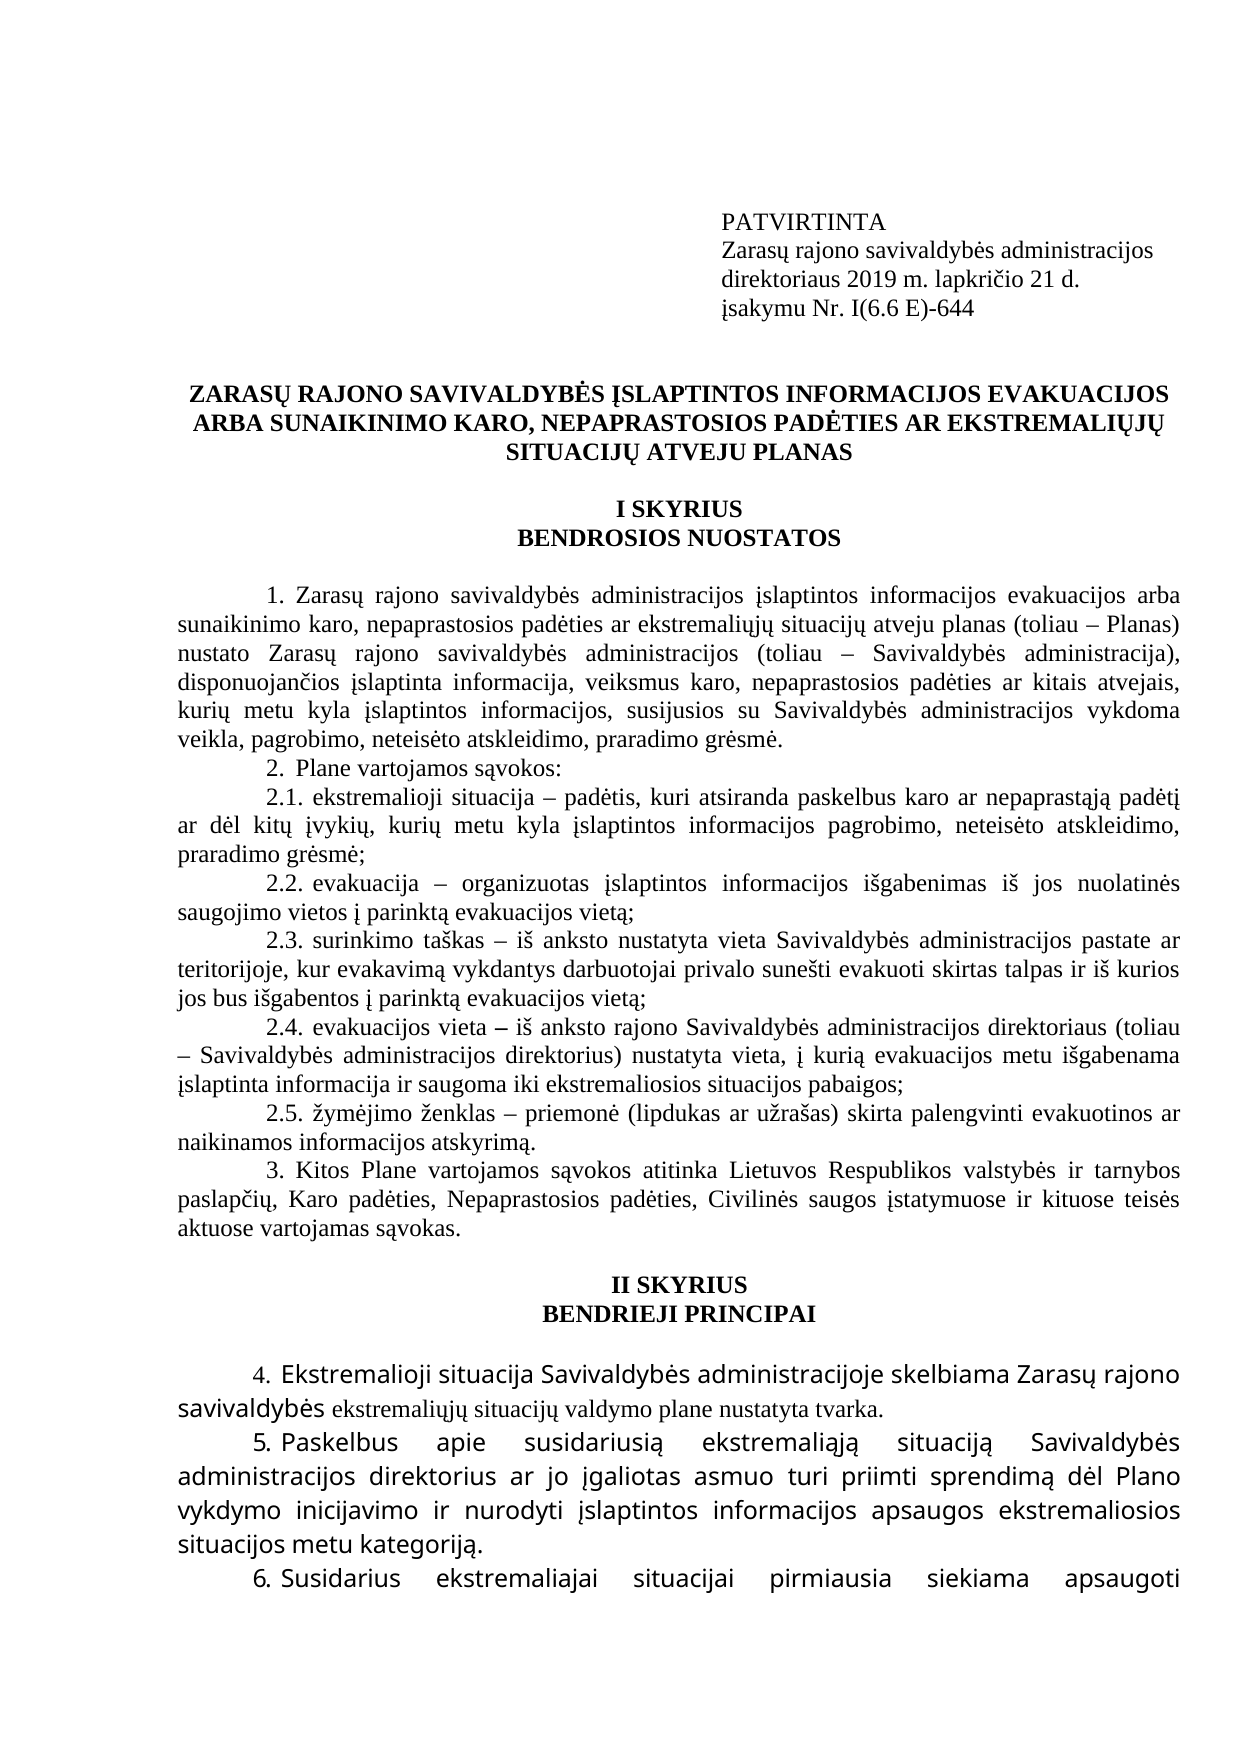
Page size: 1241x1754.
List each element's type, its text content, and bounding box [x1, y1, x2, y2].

text 6. Susidarius ekstremaliajai situacijai pirmiausia siekiama apsaugoti [177, 1561, 1181, 1595]
text 2.3. surinkimo taškas – iš anksto nustatyta vieta Savivaldybės administracijos pastate ar teritorijoje, kur evakavimą vykdantys darbuotojai privalo sunešti evakuoti skirtas talpas ir iš kurios jos bus išgabentos į parinktą evakuacijos vietą; [177, 925, 1181, 1012]
text įsakymu Nr. I(6.6 E)-644 [721, 293, 1190, 322]
text 5. Paskelbus apie susidariusią ekstremaliąją situaciją Savivaldybės administracijos direktorius ar jo įgaliotas asmuo turi priimti sprendimą dėl Plano vykdymo inicijavimo ir nurodyti įslaptintos informacijos apsaugos ekstremaliosios situacijos metu kategoriją. [177, 1425, 1181, 1561]
text BENDROSIOS NUOSTATOS [177, 523, 1181, 552]
text 2.5. žymėjimo ženklas – priemonė (lipdukas ar užrašas) skirta palengvinti evakuotinos ar naikinamos informacijos atskyrimą. [177, 1098, 1181, 1155]
text Zarasų rajono savivaldybės įslaptintos informacijos evakuacijos arba sunaikinimo karo, nepaprastosios padėties ar ekstremaliųJŲ situacijų atveju PLANAS [177, 379, 1181, 465]
text direktoriaus 2019 m. lapkričio 21 d. [721, 264, 1190, 293]
text BENDRIEJI PRINCIPAI [177, 1299, 1181, 1328]
text 3. Kitos Plane vartojamos sąvokos atitinka Lietuvos Respublikos valstybės ir tarnybos paslapčių, Karo padėties, Nepaprastosios padėties, Civilinės saugos įstatymuose ir kituose teisės aktuose vartojamas sąvokas. [177, 1155, 1181, 1242]
text I SKYRIUS [177, 494, 1181, 523]
text 2.2. evakuacija – organizuotas įslaptintos informacijos išgabenimas iš jos nuolatinės saugojimo vietos į parinktą evakuacijos vietą; [177, 868, 1181, 925]
text 4. Ekstremalioji situacija Savivaldybės administracijoje skelbiama Zarasų rajono savivaldybės ekstremaliųjų situacijų valdymo plane nustatyta tvarka. [177, 1357, 1181, 1425]
text 2.1. ekstremalioji situacija – padėtis, kuri atsiranda paskelbus karo ar nepaprastąją padėtį ar dėl kitų įvykių, kurių metu kyla įslaptintos informacijos pagrobimo, neteisėto atskleidimo, praradimo grėsmė; [177, 782, 1181, 868]
text 1. Zarasų rajono savivaldybės administracijos įslaptintos informacijos evakuacijos arba sunaikinimo karo, nepaprastosios padėties ar ekstremaliųjų situacijų atveju planas (toliau – Planas) nustato Zarasų rajono savivaldybės administracijos (toliau – Savivaldybės administracija), disponuojančios įslaptinta informacija, veiksmus karo, nepaprastosios padėties ar kitais atvejais, kurių metu kyla įslaptintos informacijos, susijusios su Savivaldybės administracijos vykdoma veikla, pagrobimo, neteisėto atskleidimo, praradimo grėsmė. [177, 580, 1181, 753]
text 2.4. evakuacijos vieta – iš anksto rajono Savivaldybės administracijos direktoriaus (toliau – Savivaldybės administracijos direktorius) nustatyta vieta, į kurią evakuacijos metu išgabenama įslaptinta informacija ir saugoma iki ekstremaliosios situacijos pabaigos; [177, 1012, 1181, 1098]
text 2. Plane vartojamos sąvokos: [177, 753, 1181, 782]
text PATVIRTINTA [721, 207, 1190, 235]
text Zarasų rajono savivaldybės administracijos [721, 235, 1190, 264]
text II SKYRIUS [177, 1270, 1181, 1299]
